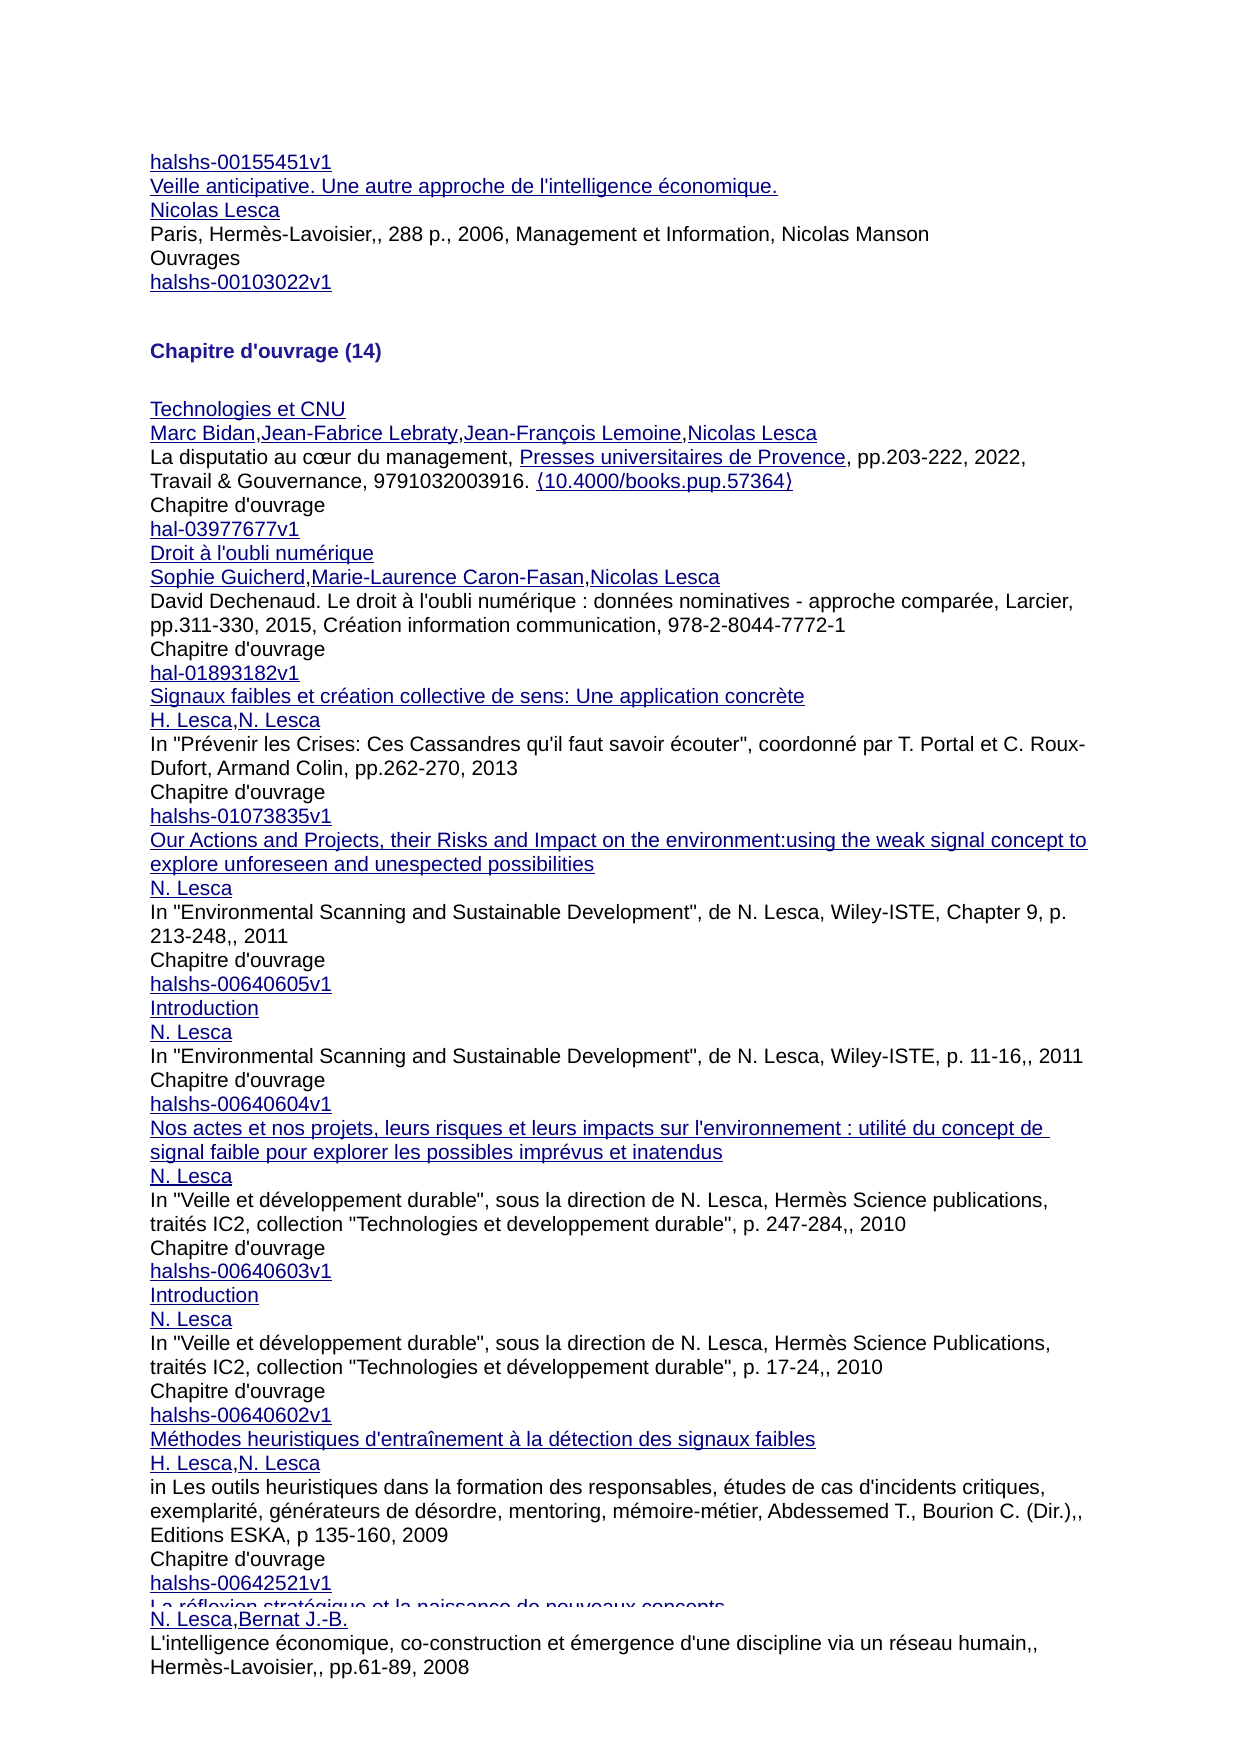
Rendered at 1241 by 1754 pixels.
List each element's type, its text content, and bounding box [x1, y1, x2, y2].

table_cell Veille anticipative. Une autre approche de l'intelligence économique. Nicolas Lesca Paris, Hermès-Lavoisier,, 288 p., 2006, Management et Information, Nicolas Manson Ouvrages halshs-00103022v1 [150, 174, 1090, 294]
table_cell Our Actions and Projects, their Risks and Impact on the environment:using the weak signal concept to explore unforeseen and unespected possibilities N. Lesca In "Environmental Scanning and Sustainable Development", de N. Lesca, Wiley-ISTE, Chapter 9, p. 213-248,, 2011 Chapitre d'ouvrage halshs-00640605v1 [150, 828, 1090, 996]
table_cell Droit à l'oubli numérique Sophie Guicherd,Marie-Laurence Caron-Fasan,Nicolas Lesca David Dechenaud. Le droit à l'oubli numérique : données nominatives - approche comparée, Larcier, pp.311-330, 2015, Création information communication, 978-2-8044-7772-1 Chapitre d'ouvrage hal-01893182v1 [150, 541, 1090, 684]
table_cell La réflexion stratégique et la naissance de nouveaux concepts N. Lesca,Bernat J.-B. L'intelligence économique, co-construction et émergence d'une discipline via un réseau humain,, Hermès-Lavoisier,, pp.61-89, 2008 [150, 1595, 1090, 1679]
table_cell Introduction N. Lesca In "Environmental Scanning and Sustainable Development", de N. Lesca, Wiley-ISTE, p. 11-16,, 2011 Chapitre d'ouvrage halshs-00640604v1 [150, 996, 1090, 1116]
subtitle Chapitre d'ouvrage (14) [150, 338, 1090, 362]
table_cell Signaux faibles et création collective de sens: Une application concrète H. Lesca,N. Lesca In "Prévenir les Crises: Ces Cassandres qu'il faut savoir écouter", coordonné par T. Portal et C. Roux-Dufort, Armand Colin, pp.262-270, 2013 Chapitre d'ouvrage halshs-01073835v1 [150, 684, 1090, 828]
table_cell Introduction N. Lesca In "Veille et développement durable", sous la direction de N. Lesca, Hermès Science Publications, traités IC2, collection "Technologies et développement durable", p. 17-24,, 2010 Chapitre d'ouvrage halshs-00640602v1 [150, 1283, 1090, 1427]
table_cell halshs-00155451v1 [150, 150, 1090, 174]
table_cell Nos actes et nos projets, leurs risques et leurs impacts sur l'environnement : utilité du concept de signal faible pour explorer les possibles imprévus et inatendus N. Lesca In "Veille et développement durable", sous la direction de N. Lesca, Hermès Science publications, traités IC2, collection "Technologies et developpement durable", p. 247-284,, 2010 Chapitre d'ouvrage halshs-00640603v1 [150, 1116, 1090, 1283]
table_header Technologies et CNU Marc Bidan,Jean-Fabrice Lebraty,Jean-François Lemoine,Nicolas Lesca La disputatio au cœur du management, Presses universitaires de Provence, pp.203-222, 2022, Travail & Gouvernance, 9791032003916. ⟨10.4000/books.pup.57364⟩ Chapitre d'ouvrage hal-03977677v1 [150, 397, 1090, 541]
table_cell Méthodes heuristiques d'entraînement à la détection des signaux faibles H. Lesca,N. Lesca in Les outils heuristiques dans la formation des responsables, études de cas d'incidents critiques, exemplarité, générateurs de désordre, mentoring, mémoire-métier, Abdessemed T., Bourion C. (Dir.),, Editions ESKA, p 135-160, 2009 Chapitre d'ouvrage halshs-00642521v1 [150, 1427, 1090, 1595]
